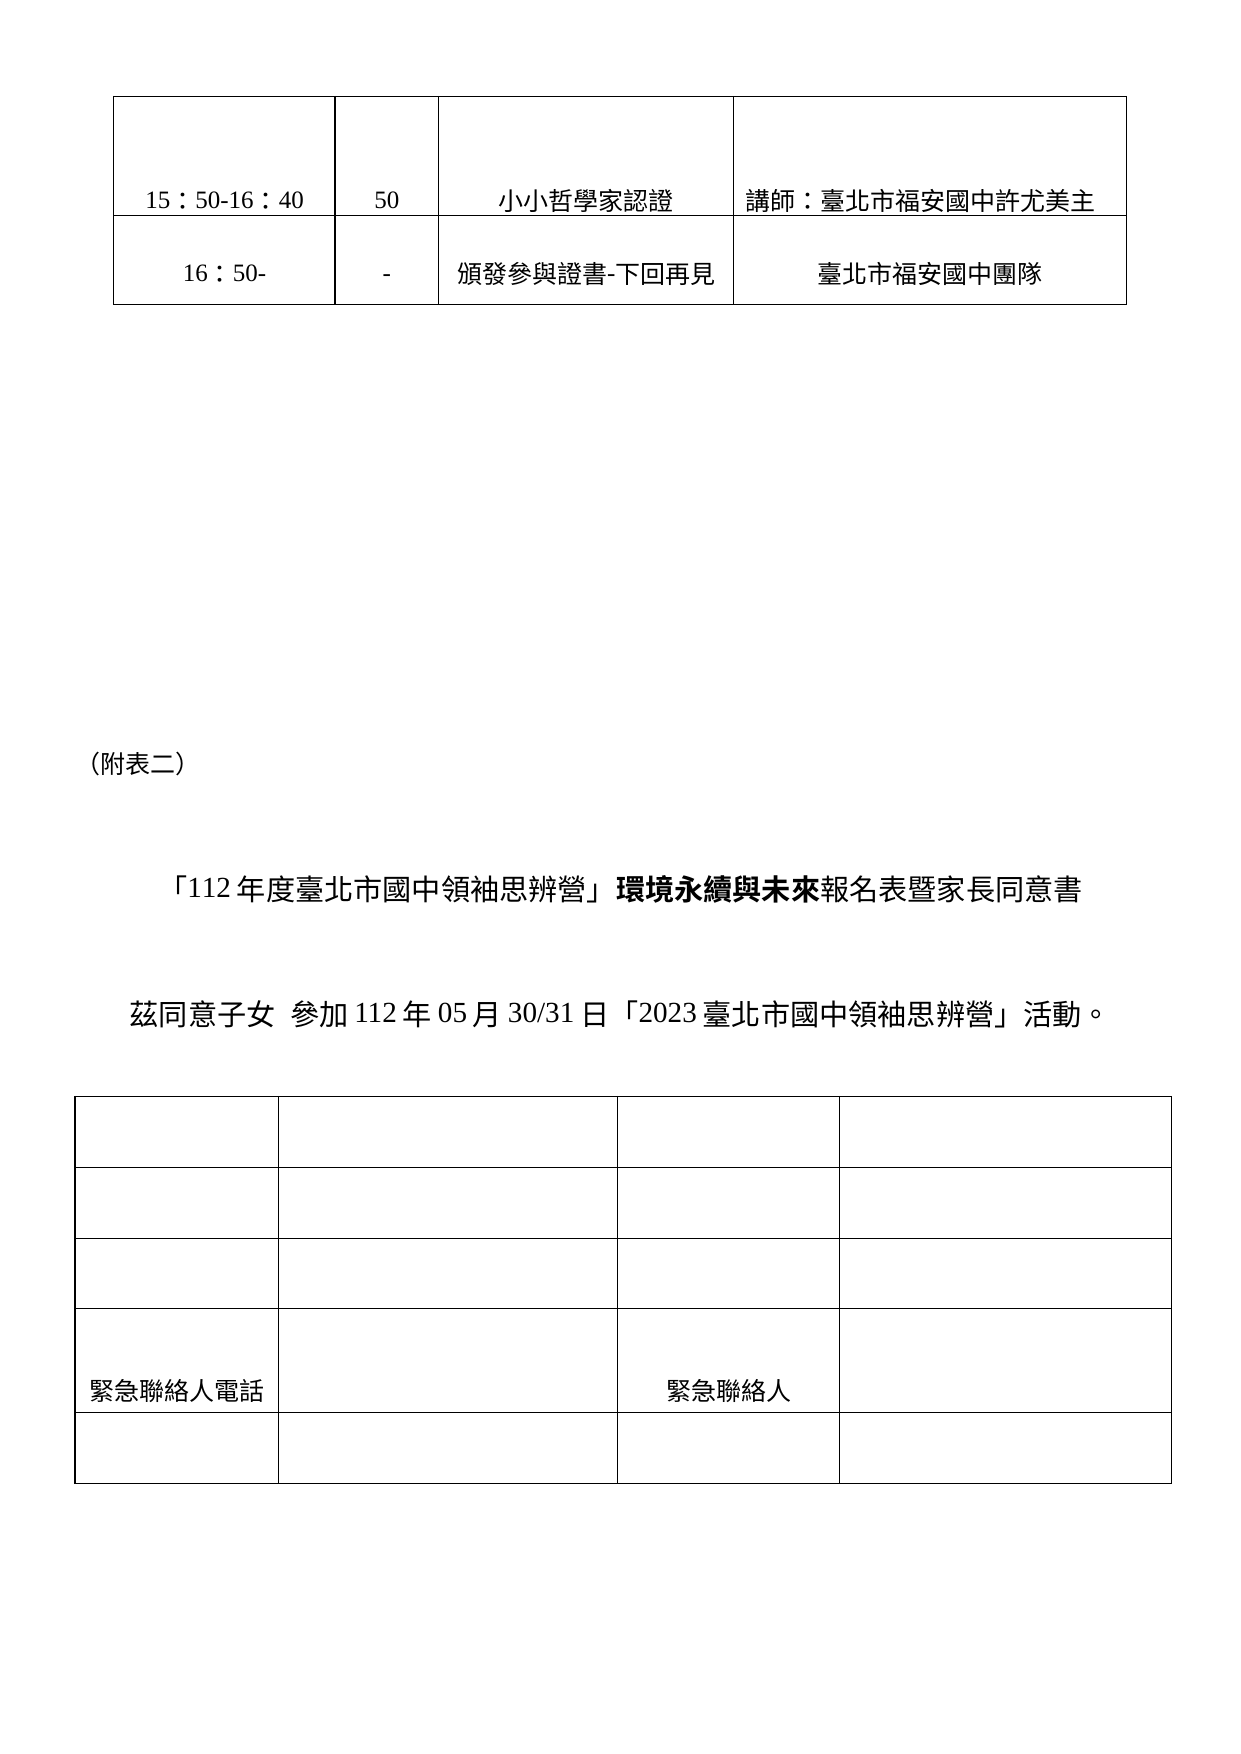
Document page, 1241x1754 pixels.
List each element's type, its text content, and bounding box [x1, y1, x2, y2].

table_cell 就讀學校 [76, 1168, 278, 1237]
table_cell 輔導主任核章 [618, 1239, 839, 1308]
text 「112年度臺北市國中領袖思辨營」環境永續與未來報名表暨家長同意書 [75, 846, 1165, 908]
table_cell [279, 1168, 617, 1237]
table_cell 小小哲學家認證 [439, 97, 733, 215]
table_header [279, 1097, 617, 1167]
table_cell 臺北市福安國中團隊 金甌女中團隊 [734, 216, 1126, 304]
table_cell 導師核章 [76, 1239, 278, 1308]
table_cell 班級 [618, 1168, 839, 1237]
table_cell 緊急聯絡人電話 [76, 1309, 278, 1412]
table_cell 頒發參與證書-下回再見 [439, 216, 733, 304]
table_cell [279, 1239, 617, 1308]
table_cell [840, 1413, 1171, 1483]
table_cell [279, 1309, 617, 1412]
table_cell [840, 1309, 1171, 1412]
table_header 性別 [618, 1097, 839, 1167]
table_cell 年 班 [840, 1168, 1171, 1237]
table_cell [840, 1239, 1171, 1308]
text 茲同意子女 參加112年05月30/31日「2023臺北市國中領袖思辨營」活動。 [75, 971, 1165, 1033]
table_cell 15：50-16：40 [114, 97, 334, 215]
table_cell - [336, 216, 438, 304]
table_header 學生姓名 [76, 1097, 278, 1167]
text （附表二） [75, 721, 1165, 783]
table_cell 16：50- [114, 216, 334, 304]
table_cell [618, 1413, 839, 1483]
table_cell 緊急聯絡人 與學生關係 [618, 1309, 839, 1412]
table_cell 用餐 [76, 1413, 278, 1483]
table_cell 50 [336, 97, 438, 215]
table_cell □葷 □素 [279, 1413, 617, 1483]
table_header □男 □女 [840, 1097, 1171, 1167]
table_cell 講師：臺北市福安國中許尤美主任 助理：臺北市福安國中蕭雅心老師 [734, 97, 1126, 215]
